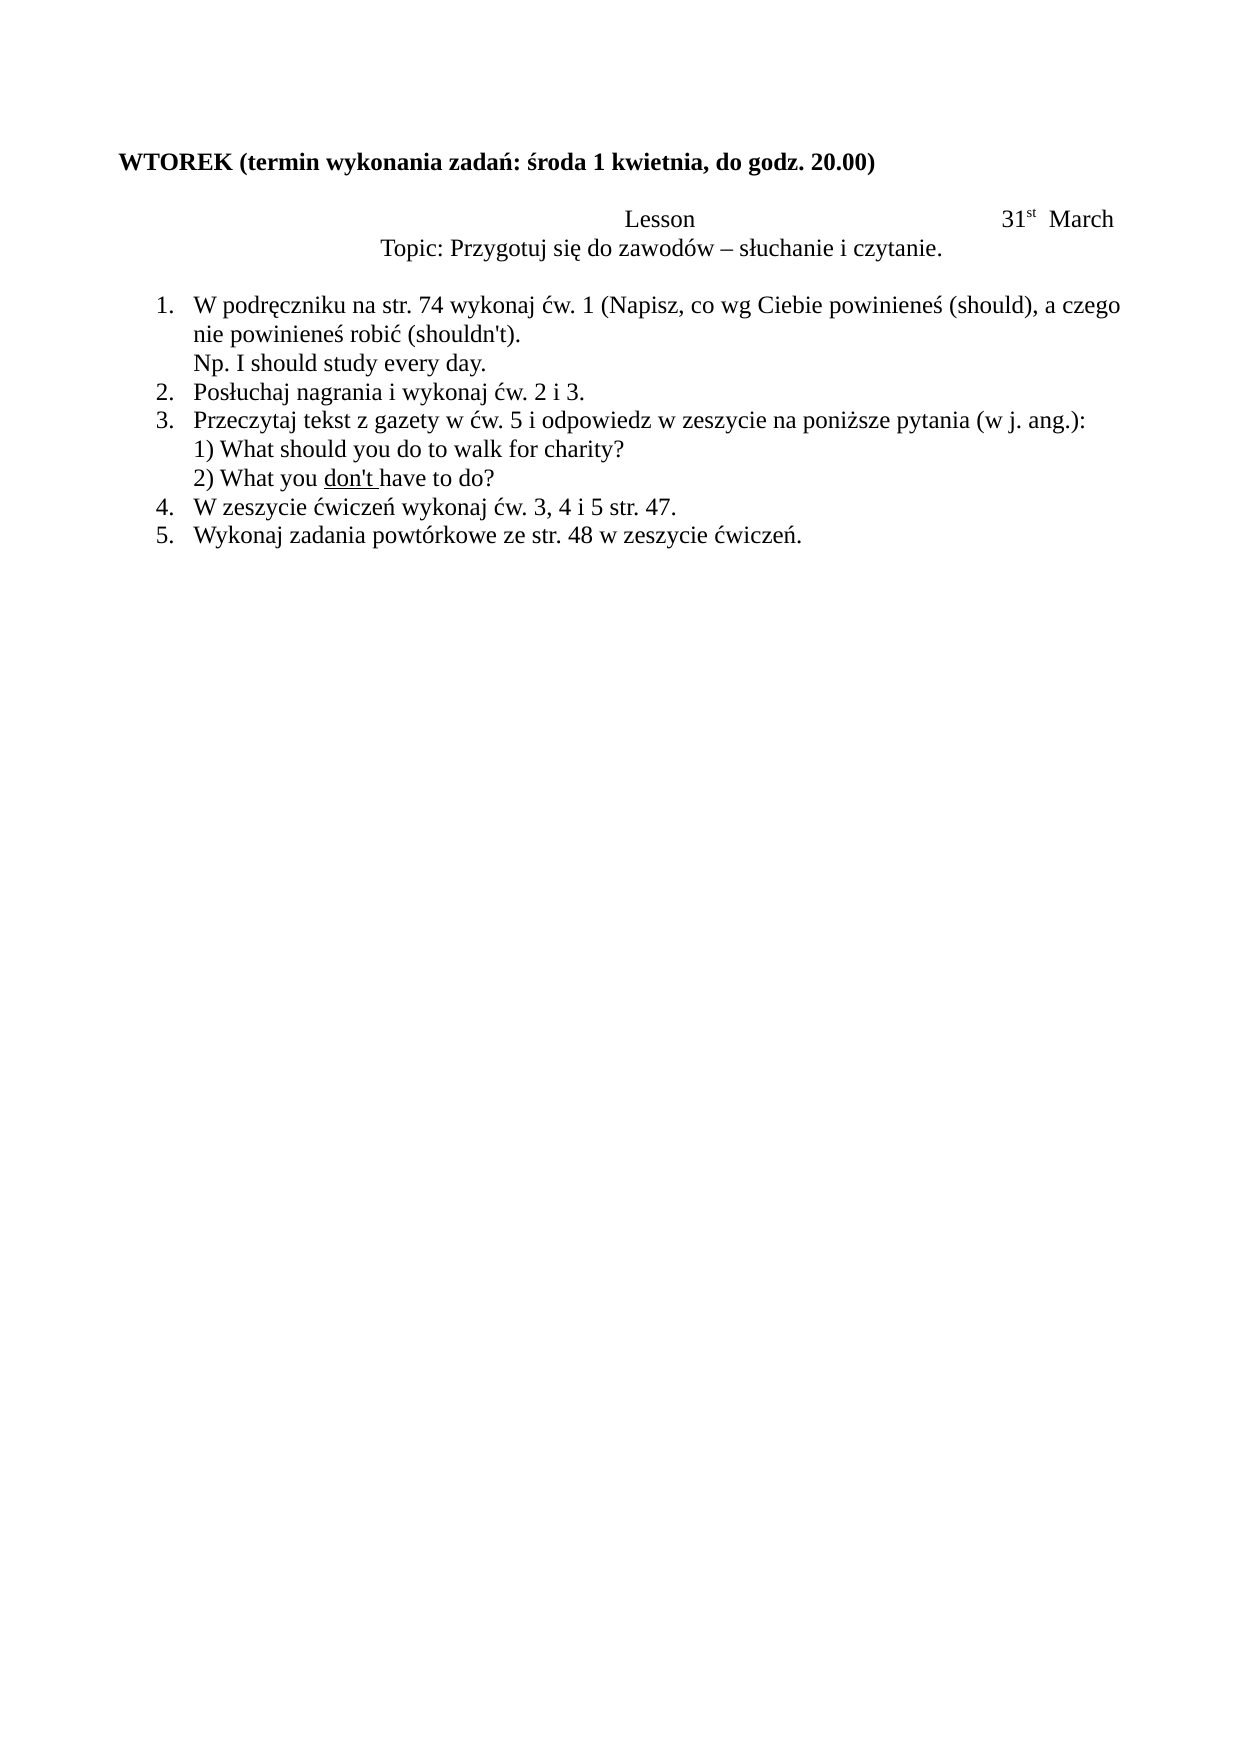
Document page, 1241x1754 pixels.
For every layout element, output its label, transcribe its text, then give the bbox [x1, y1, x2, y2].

text Lesson 31st March [118, 204, 1122, 233]
list Wykonaj zadania powtórkowe ze str. 48 w zeszycie ćwiczeń. [156, 521, 1122, 549]
text Topic: Przygotuj się do zawodów – słuchanie i czytanie. [118, 233, 1122, 262]
list Przeczytaj tekst z gazety w ćw. 5 i odpowiedz w zeszycie na poniższe pytania (w j. ang.): [156, 406, 1122, 434]
list W podręczniku na str. 74 wykonaj ćw. 1 (Napisz, co wg Ciebie powinieneś (should), a czego nie powinieneś robić (shouldn't). [156, 291, 1122, 348]
list W zeszycie ćwiczeń wykonaj ćw. 3, 4 i 5 str. 47. [156, 492, 1122, 521]
list Np. I should study every day. [156, 348, 1122, 377]
list 2) What you don't have to do? [156, 463, 1122, 492]
list 1) What should you do to walk for charity? [156, 434, 1122, 463]
list Posłuchaj nagrania i wykonaj ćw. 2 i 3. [156, 377, 1122, 406]
text WTOREK (termin wykonania zadań: środa 1 kwietnia, do godz. 20.00) [118, 147, 1122, 176]
